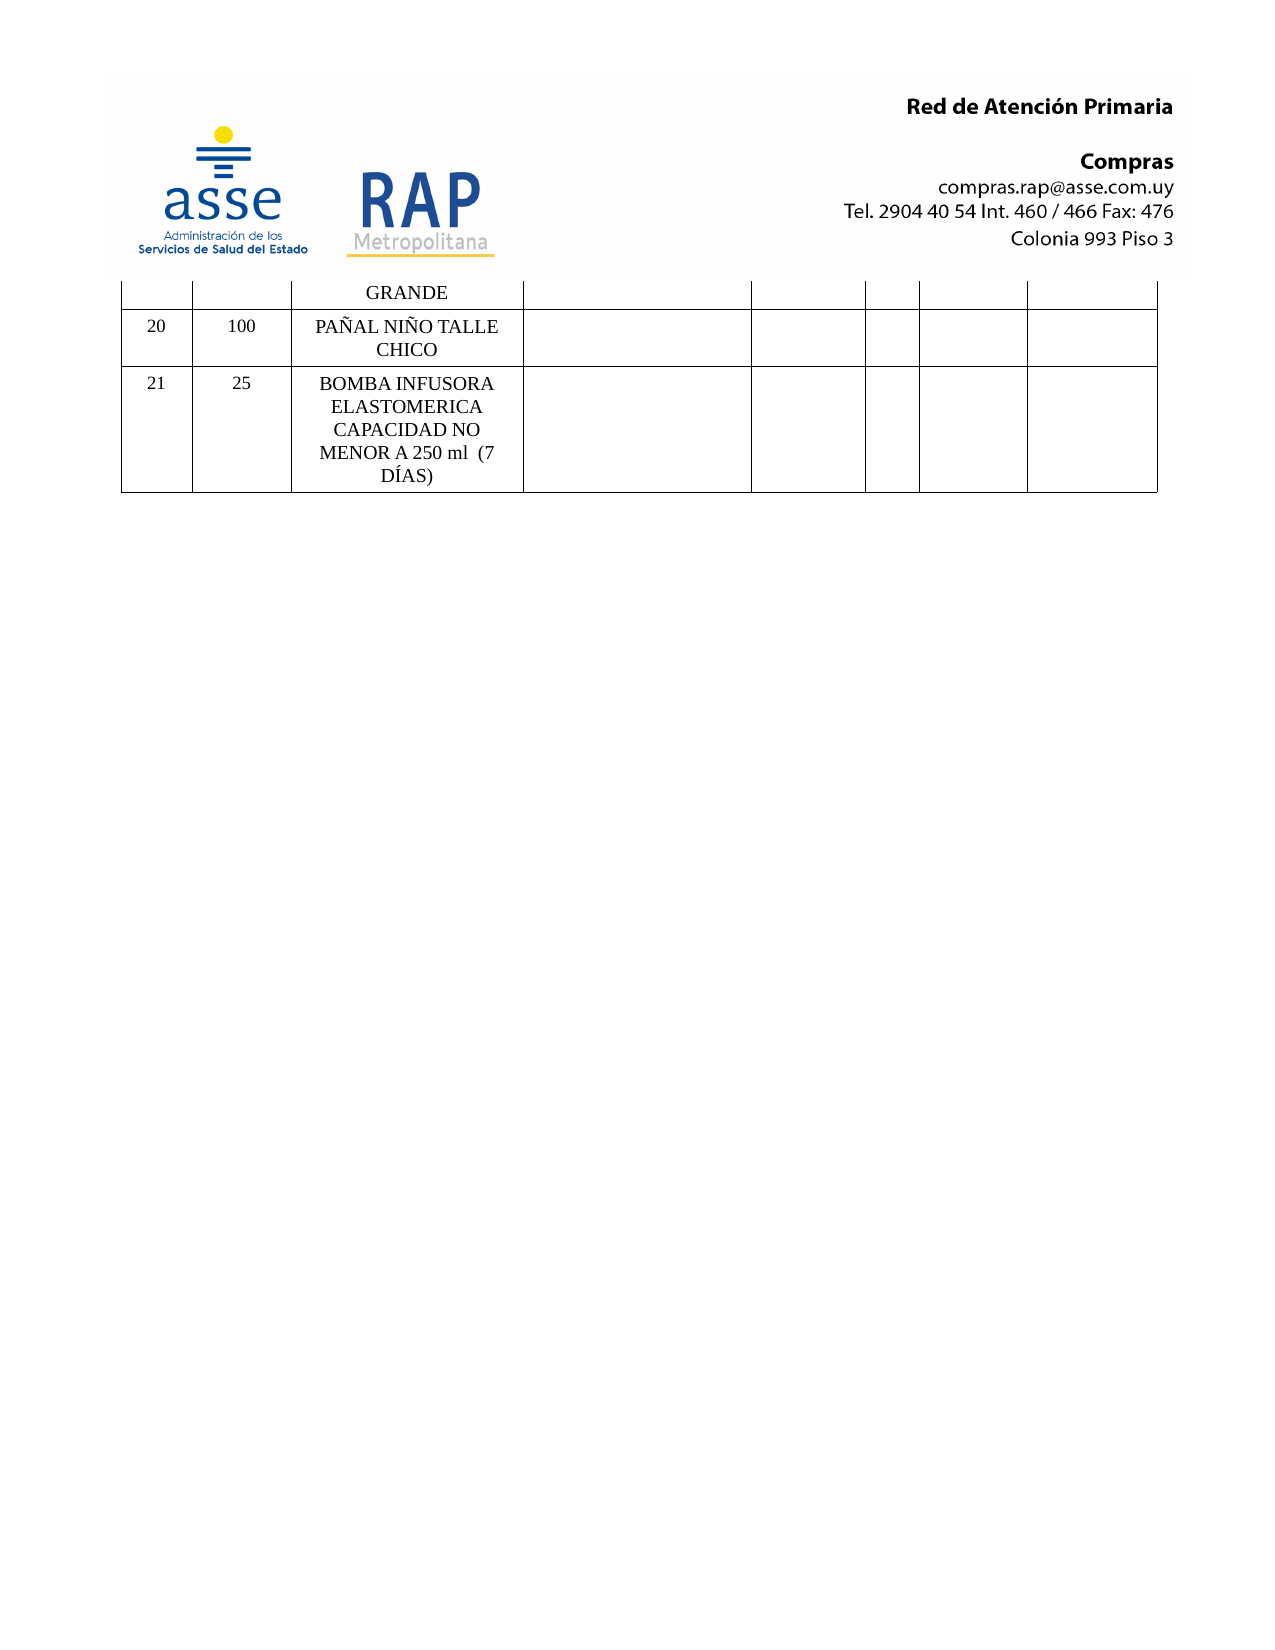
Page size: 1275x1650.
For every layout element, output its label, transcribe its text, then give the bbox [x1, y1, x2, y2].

table_cell [752, 310, 865, 366]
table_cell 25 [193, 367, 291, 492]
table_cell [524, 281, 751, 309]
table_cell [920, 281, 1027, 309]
table_cell PAÑAL NIÑO TALLE CHICO [292, 310, 523, 366]
table_cell [122, 281, 192, 309]
table_cell [866, 281, 919, 309]
table_cell 20 [122, 310, 192, 366]
table_cell [920, 367, 1027, 492]
table_cell [1028, 367, 1157, 492]
table_cell [752, 367, 865, 492]
table_cell 100 [193, 310, 291, 366]
table_cell [1028, 281, 1157, 309]
table_cell [866, 310, 919, 366]
table_cell BOMBA INFUSORA ELASTOMERICA CAPACIDAD NO MENOR A 250 ml (7 DÍAS) [292, 367, 523, 492]
table_cell [1028, 310, 1157, 366]
table_cell GRANDE [292, 281, 523, 309]
table_cell [524, 310, 751, 366]
table_cell [752, 281, 865, 309]
table_cell [920, 310, 1027, 366]
table_cell [524, 367, 751, 492]
table_cell 21 [122, 367, 192, 492]
table_cell [866, 367, 919, 492]
picture [99, 72, 1194, 281]
table_cell [193, 281, 291, 309]
